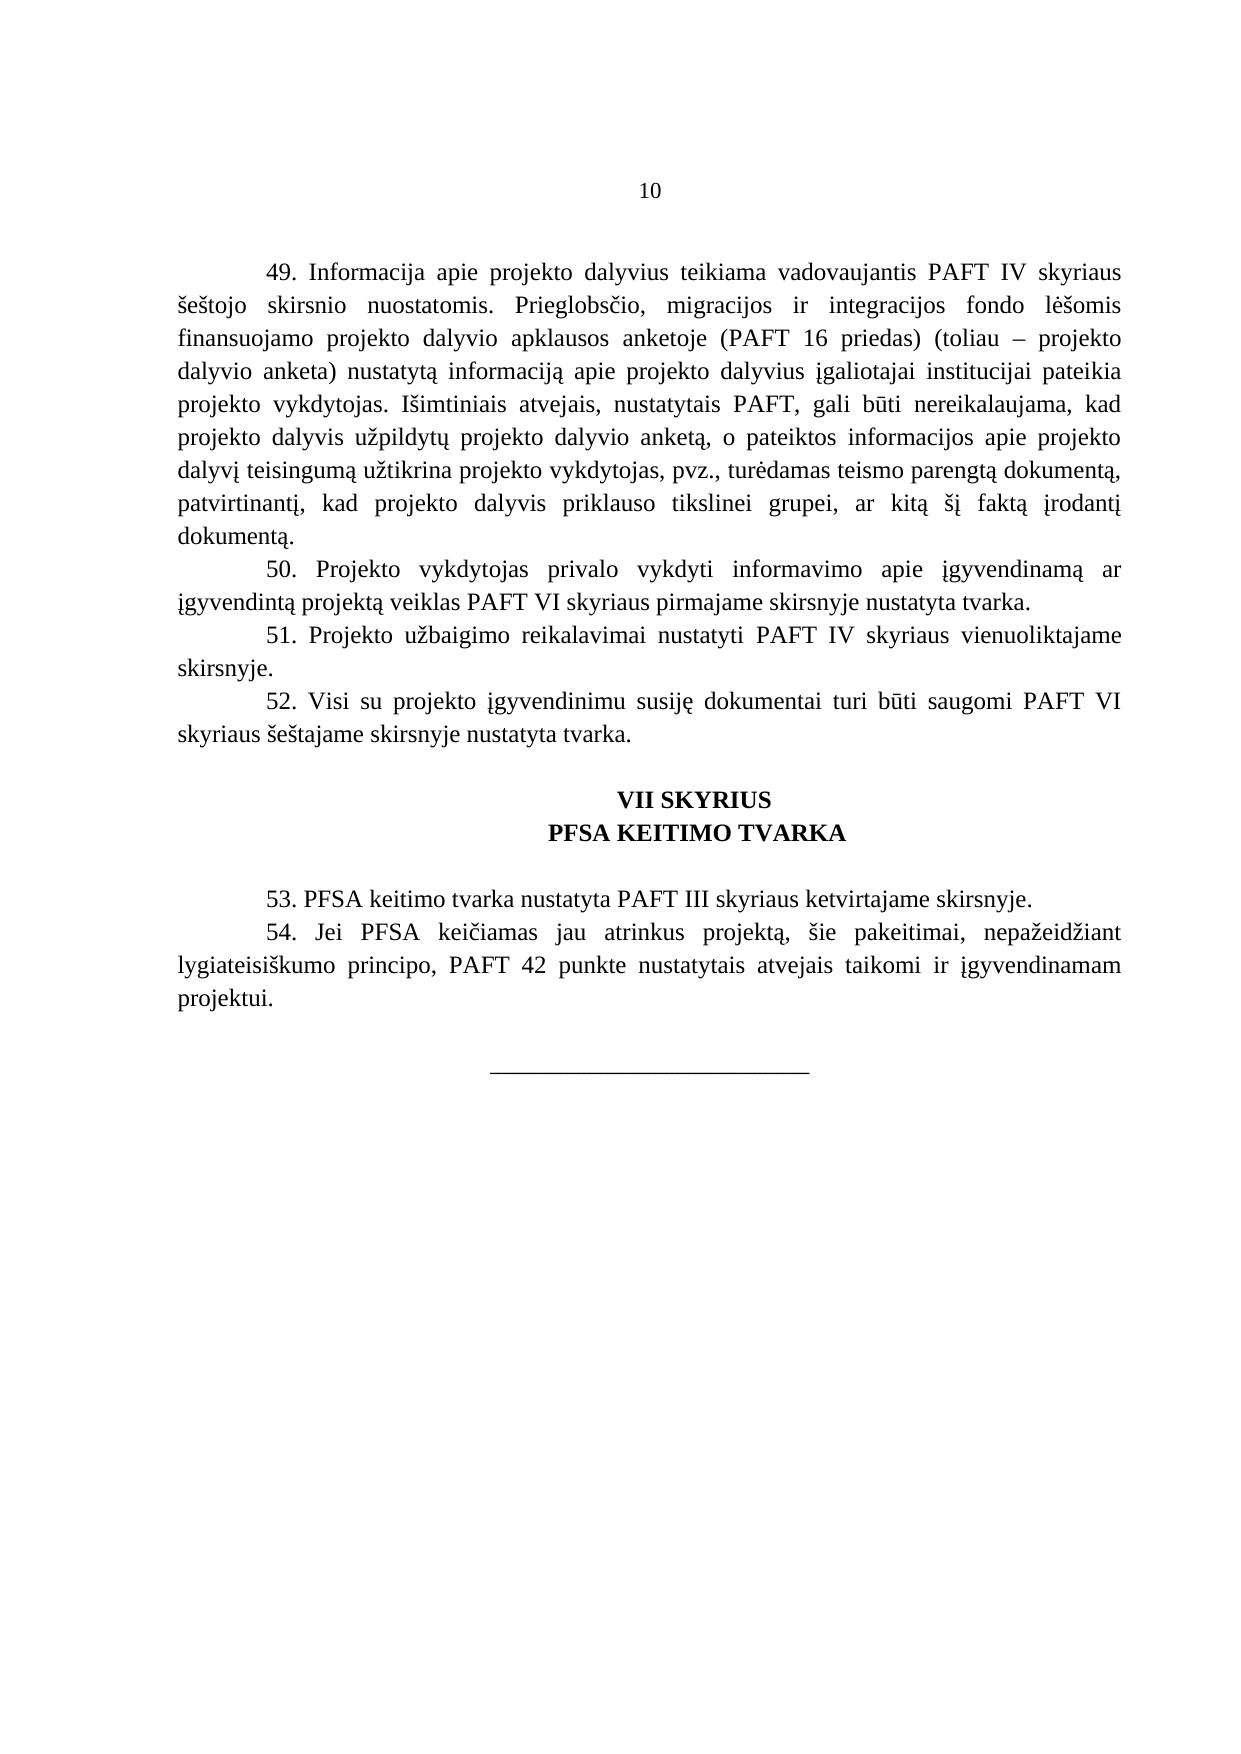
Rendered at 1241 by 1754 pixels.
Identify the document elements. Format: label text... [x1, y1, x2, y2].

text 50. Projekto vykdytojas privalo vykdyti informavimo apie įgyvendinamą ar įgyvendintą projektą veiklas PAFT VI skyriaus pirmajame skirsnyje nustatyta tvarka. [177, 554, 1122, 616]
text 52. Visi su projekto įgyvendinimu susiję dokumentai turi būti saugomi PAFT VI skyriaus šeštajame skirsnyje nustatyta tvarka. [177, 686, 1122, 748]
text _____________________________ [177, 1049, 1122, 1077]
text PFSA KEITIMO TVARKA [177, 818, 1122, 847]
text 49. Informacija apie projekto dalyvius teikiama vadovaujantis PAFT IV skyriaus šeštojo skirsnio nuostatomis. Prieglobsčio, migracijos ir integracijos fondo lėšomis finansuojamo projekto dalyvio apklausos anketoje (PAFT 16 priedas) (toliau – projekto dalyvio anketa) nustatytą informaciją apie projekto dalyvius įgaliotajai institucijai pateikia projekto vykdytojas. Išimtiniais atvejais, nustatytais PAFT, gali būti nereikalaujama, kad projekto dalyvis užpildytų projekto dalyvio anketą, o pateiktos informacijos apie projekto dalyvį teisingumą užtikrina projekto vykdytojas, pvz., turėdamas teismo parengtą dokumentą, patvirtinantį, kad projekto dalyvis priklauso tikslinei grupei, ar kitą šį faktą įrodantį dokumentą. [177, 257, 1122, 549]
text 54. Jei PFSA keičiamas jau atrinkus projektą, šie pakeitimai, nepažeidžiant lygiateisiškumo principo, PAFT 42 punkte nustatytais atvejais taikomi ir įgyvendinamam projektui. [177, 917, 1122, 1012]
text 53. PFSA keitimo tvarka nustatyta PAFT III skyriaus ketvirtajame skirsnyje. [177, 884, 1122, 913]
text VII SKYRIUS [177, 785, 1122, 814]
text 51. Projekto užbaigimo reikalavimai nustatyti PAFT IV skyriaus vienuoliktajame skirsnyje. [177, 620, 1122, 682]
